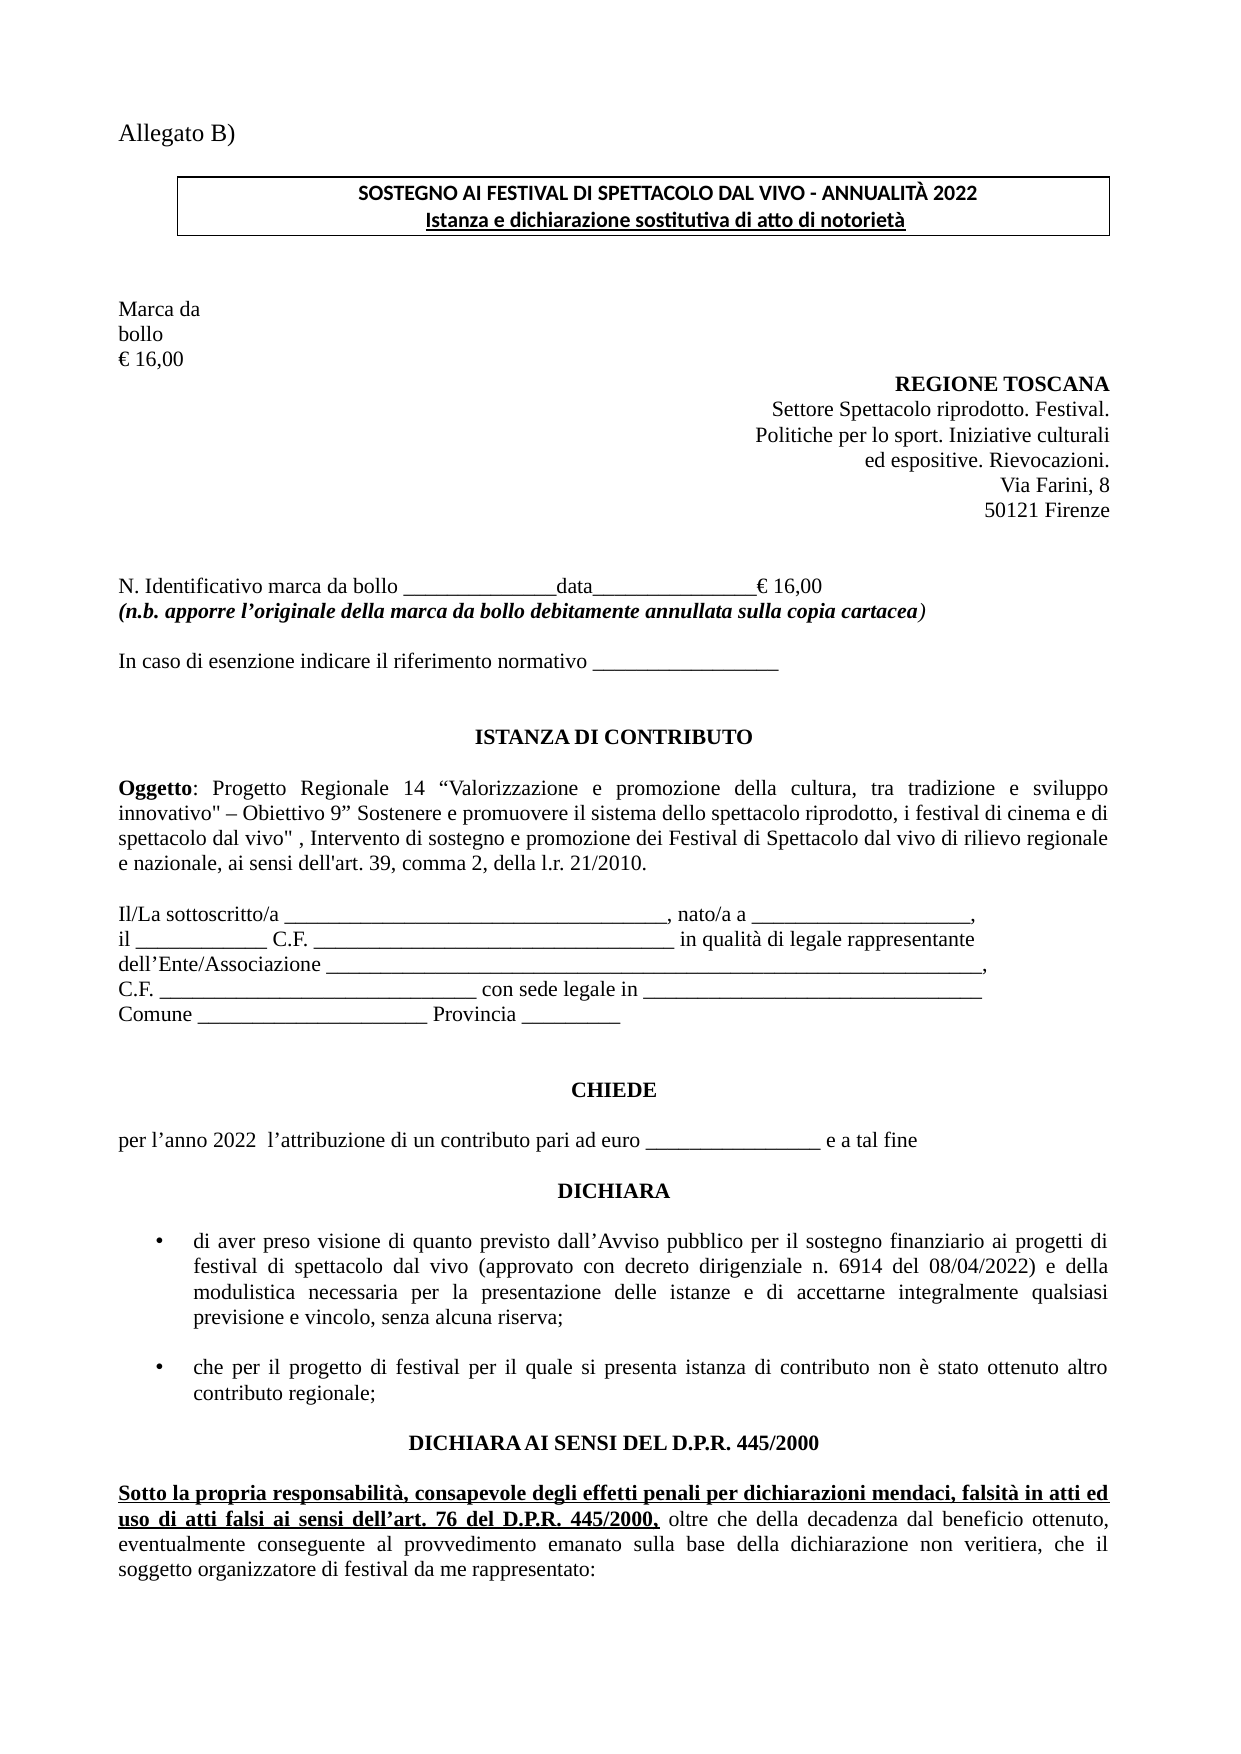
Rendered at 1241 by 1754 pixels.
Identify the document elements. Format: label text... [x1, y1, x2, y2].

text ISTANZA DI CONTRIBUTO [118, 724, 1110, 749]
text Settore Spettacolo riprodotto. Festival. [118, 396, 1110, 422]
text Via Farini, 8 [118, 472, 1110, 497]
text SOSTEGNO AI FESTIVAL DI SPETTACOLO DAL VIVO - ANNUALITÀ 2022 [178, 178, 1109, 203]
text Istanza e dichiarazione sostitutiva di atto di notorietà [178, 203, 1109, 235]
text Sotto la propria responsabilità, consapevole degli effetti penali per dichiarazioni mendaci, falsità in atti ed [118, 1480, 1110, 1502]
text DICHIARA AI SENSI DEL D.P.R. 445/2000 [118, 1430, 1110, 1455]
text (n.b. apporre l’originale della marca da bollo debitamente annullata sulla copia cartacea) [118, 598, 1110, 623]
text bollo [118, 321, 1110, 346]
text per l’anno 2022 l’attribuzione di un contributo pari ad euro ________________ e a tal fine [118, 1127, 1110, 1153]
text Il/La sottoscritto/a ___________________________________, nato/a a ____________________, [118, 901, 1110, 926]
text dell’Ente/Associazione ____________________________________________________________, [118, 951, 1110, 976]
text Politiche per lo sport. Iniziative culturali [118, 422, 1110, 447]
text uso di atti falsi ai sensi dell’art. 76 del D.P.R. 445/2000, oltre che della decadenza dal beneficio ottenuto, eventualmente conseguente al provvedimento emanato sulla base della dichiarazione non veritiera, che il soggetto organizzatore di festival da me rappresentato: [118, 1503, 1110, 1581]
text REGIONE TOSCANA [118, 371, 1110, 396]
text il ____________ C.F. _________________________________ in qualità di legale rappresentante [118, 926, 1110, 951]
text CHIEDE [118, 1077, 1110, 1102]
text Oggetto: Progetto Regionale 14 “Valorizzazione e promozione della cultura, tra tradizione e sviluppo innovativo" – Obiettivo 9” Sostenere e promuovere il sistema dello spettacolo riprodotto, i festival di cinema e di spettacolo dal vivo" , Intervento di sostegno e promozione dei Festival di Spettacolo dal vivo di rilievo regionale e nazionale, ai sensi dell'art. 39, comma 2, della l.r. 21/2010. [118, 774, 1110, 875]
text In caso di esenzione indicare il riferimento normativo _________________ [118, 648, 1110, 674]
text ed espositive. Rievocazioni. [118, 447, 1110, 472]
text N. Identificativo marca da bollo ______________data_______________€ 16,00 [118, 573, 1110, 598]
text DICHIARA [118, 1178, 1110, 1203]
text € 16,00 [118, 346, 1110, 371]
list che per il progetto di festival per il quale si presenta istanza di contributo non è stato ottenuto altro contributo regionale; [156, 1354, 1110, 1405]
list di aver preso visione di quanto previsto dall’Avviso pubblico per il sostegno finanziario ai progetti di festival di spettacolo dal vivo (approvato con decreto dirigenziale n. 6914 del 08/04/2022) e della modulistica necessaria per la presentazione delle istanze e di accettarne integralmente qualsiasi previsione e vincolo, senza alcuna riserva; [156, 1228, 1110, 1329]
text 50121 Firenze [118, 497, 1110, 522]
text Marca da [118, 296, 1110, 321]
text C.F. _____________________________ con sede legale in _______________________________ [118, 976, 1110, 1001]
text Comune _____________________ Provincia _________ [118, 1001, 1110, 1027]
